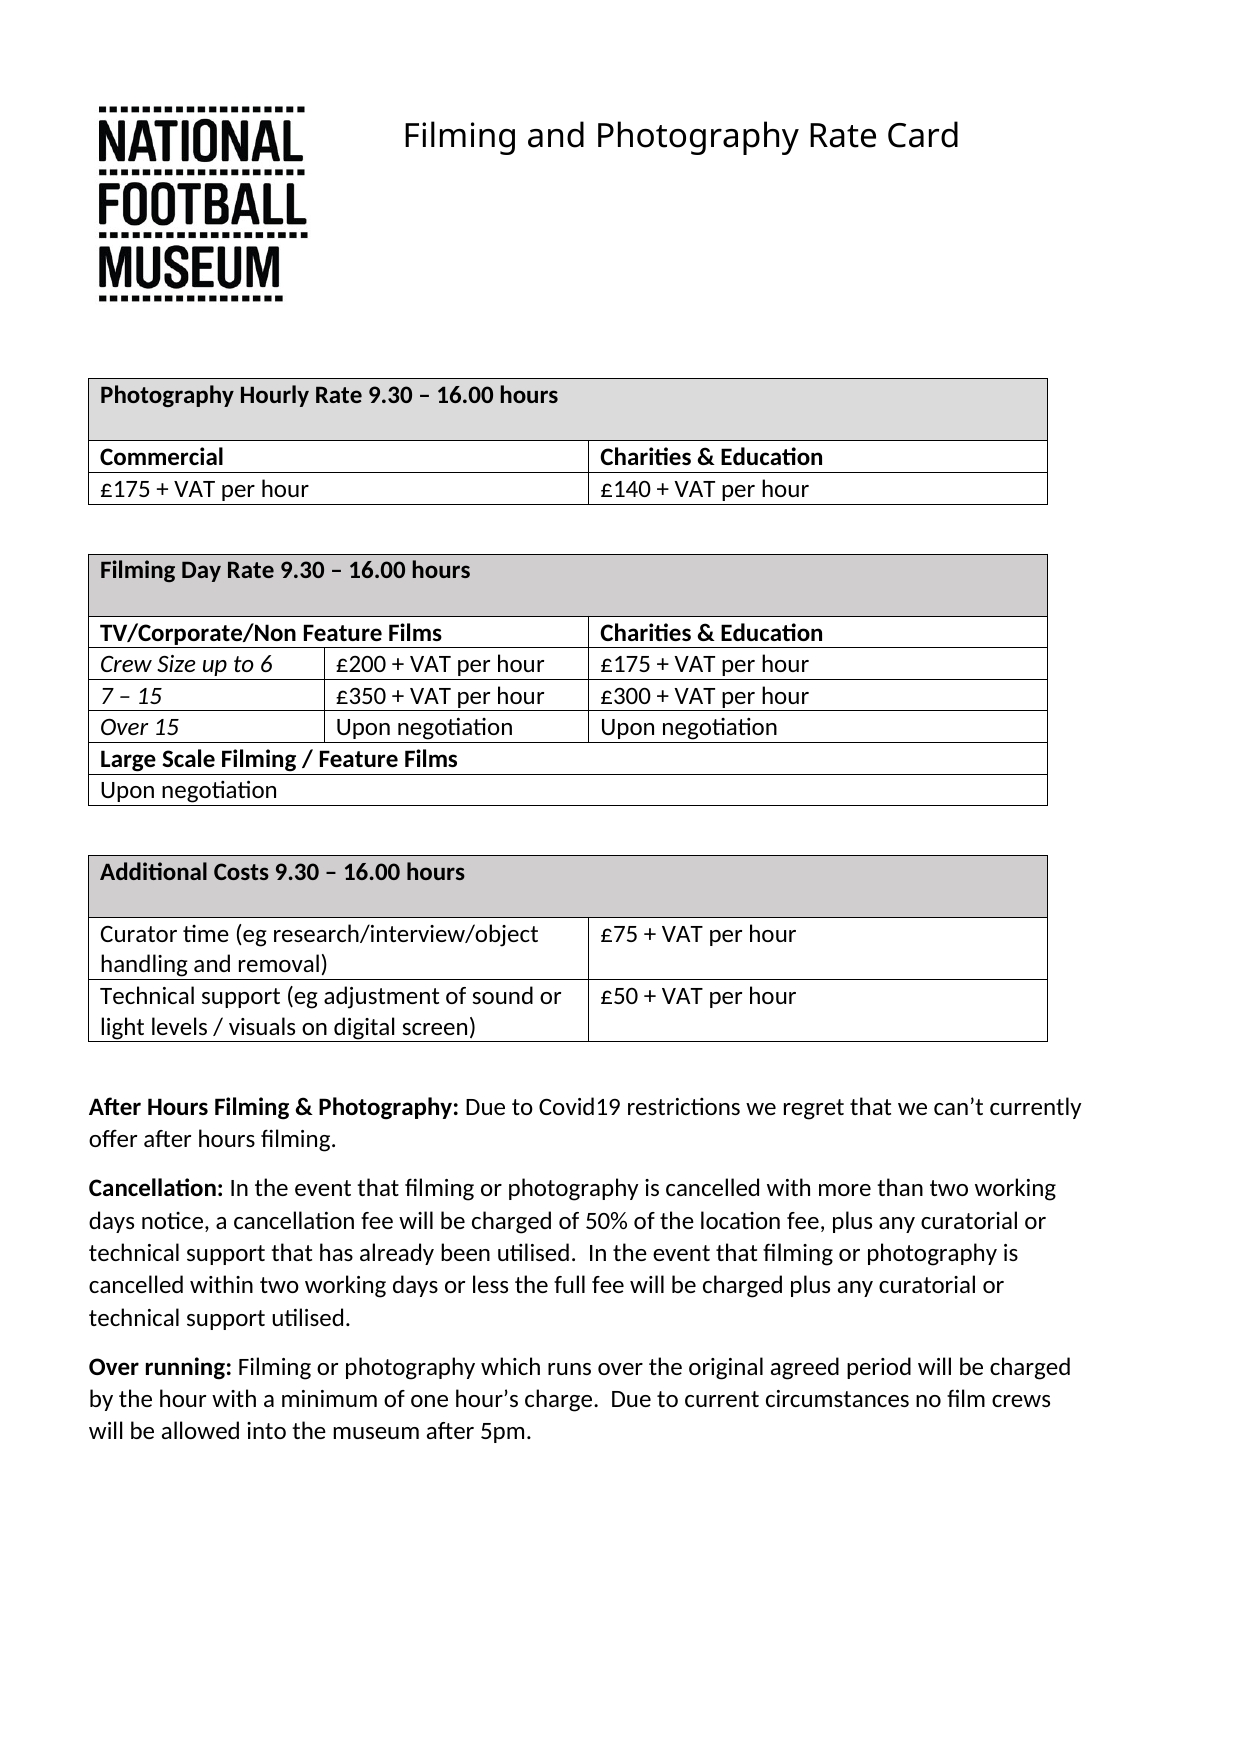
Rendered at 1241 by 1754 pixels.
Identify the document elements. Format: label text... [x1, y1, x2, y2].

text Filming and Photography Rate Card [402, 112, 1014, 158]
table_cell Charities & Education [589, 441, 1047, 472]
table_cell £140 + VAT per hour [589, 473, 1047, 503]
table_header Additional Costs 9.30 – 16.00 hours [89, 856, 1047, 917]
table_cell £350 + VAT per hour [325, 680, 588, 710]
table_cell £300 + VAT per hour [589, 680, 1047, 710]
text Over running: Filming or photography which runs over the original agreed period will be charged by the hour with a minimum of one hour’s charge. Due to current circumstances no film crews will be allowed into the museum after 5pm. [89, 1351, 1090, 1446]
table_cell Charities & Education [589, 617, 1047, 647]
table_cell Over 15 [89, 711, 324, 742]
table_cell Crew Size up to 6 [89, 648, 324, 679]
table_cell Curator time (eg research/interview/object handling and removal) [89, 918, 588, 979]
table_cell £175 + VAT per hour [89, 473, 588, 503]
text Cancellation: In the event that filming or photography is cancelled with more than two working days notice, a cancellation fee will be charged of 50% of the location fee, plus any curatorial or technical support that has already been utilised. In the event that filming or photography is cancelled within two working days or less the full fee will be charged plus any curatorial or technical support utilised. [89, 1172, 1090, 1332]
text After Hours Filming & Photography: Due to Covid19 restrictions we regret that we can’t currently offer after hours filming. [89, 1091, 1090, 1154]
table_cell Technical support (eg adjustment of sound or light levels / visuals on digital screen) [89, 980, 588, 1041]
table_cell Upon negotiation [589, 711, 1047, 742]
table_cell Commercial [89, 441, 588, 472]
table_cell £200 + VAT per hour [325, 648, 588, 679]
table_header Photography Hourly Rate 9.30 – 16.00 hours [89, 379, 1047, 440]
table_cell £175 + VAT per hour [589, 648, 1047, 679]
table_cell £75 + VAT per hour [589, 918, 1047, 979]
table_cell £50 + VAT per hour [589, 980, 1047, 1041]
table_cell Upon negotiation [89, 775, 1047, 805]
table_cell Upon negotiation [325, 711, 588, 742]
table_header Filming Day Rate 9.30 – 16.00 hours [89, 555, 1047, 616]
table_cell 7 – 15 [89, 680, 324, 710]
table_cell TV/Corporate/Non Feature Films [89, 617, 588, 647]
table_cell Large Scale Filming / Feature Films [89, 743, 1047, 773]
